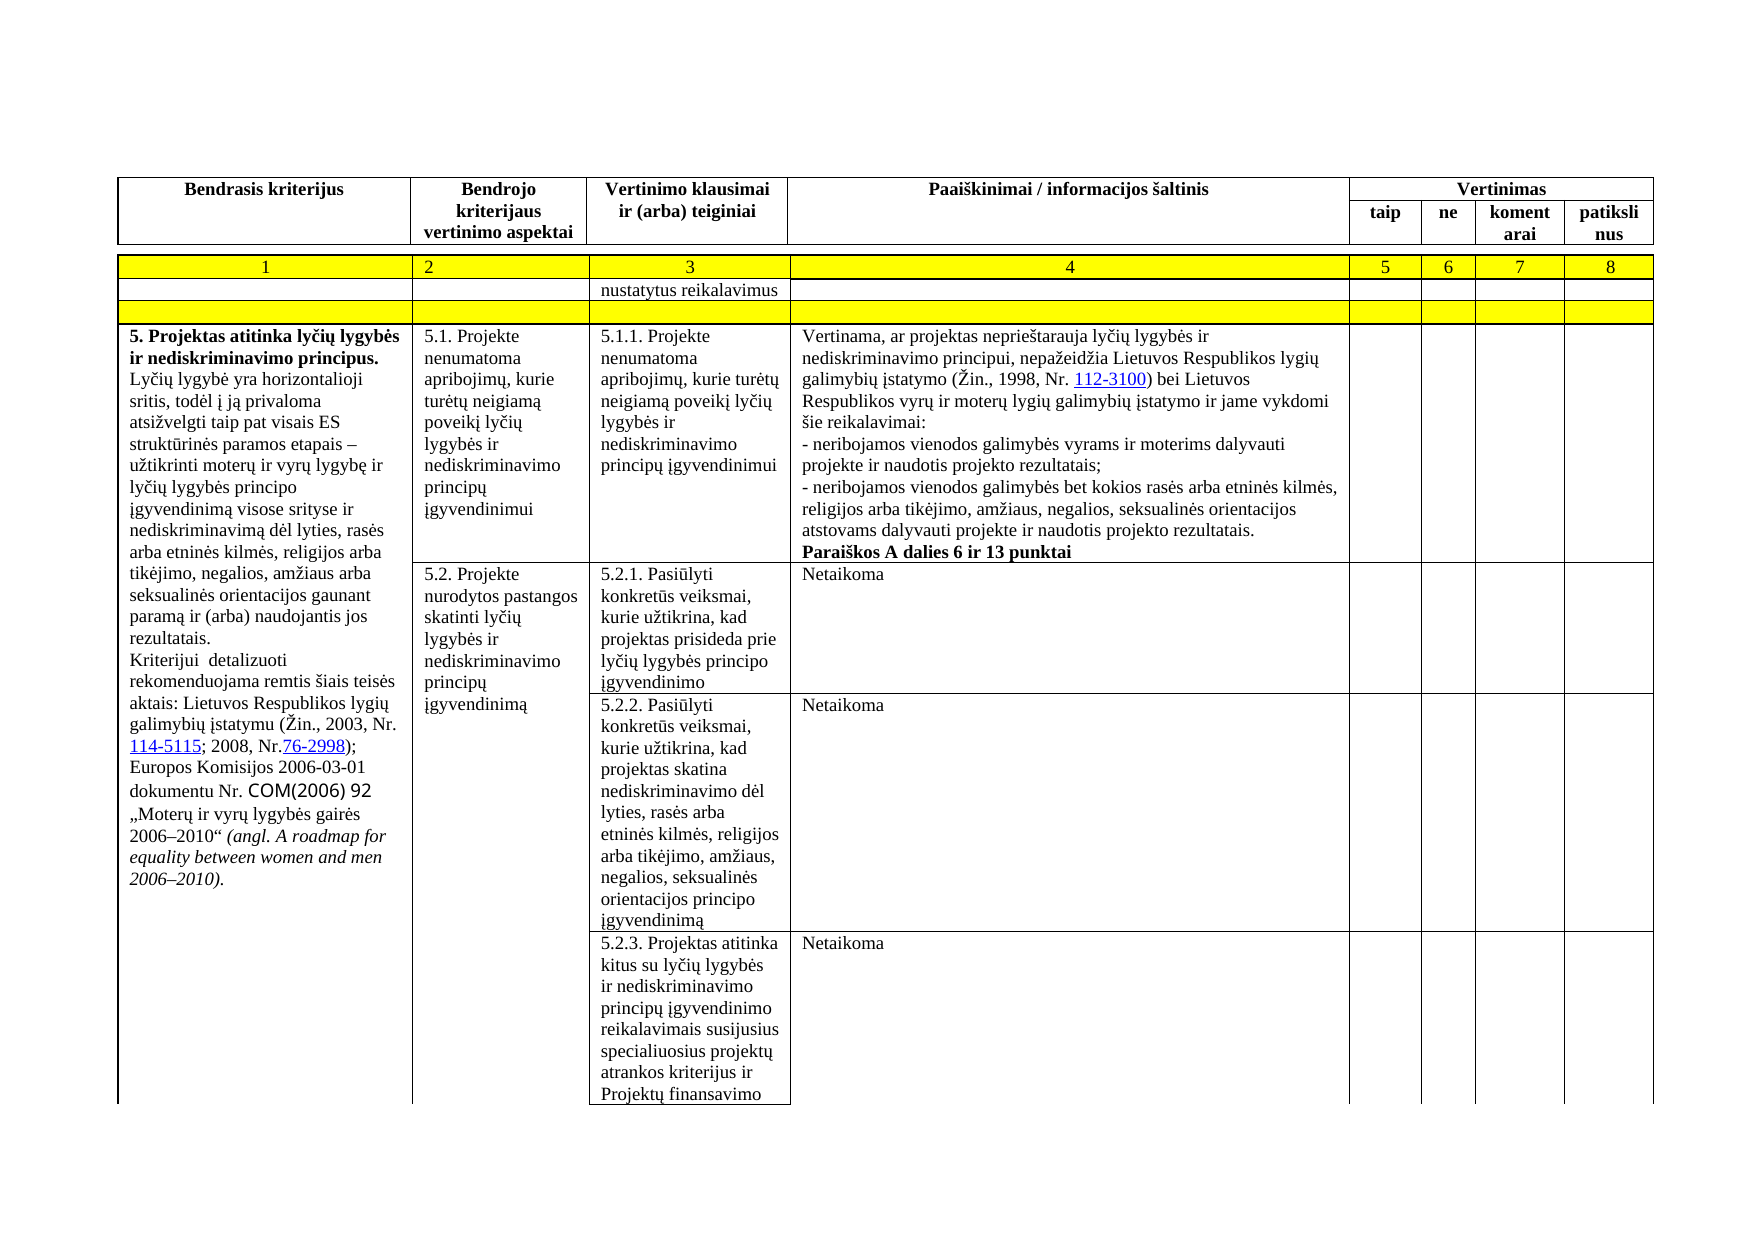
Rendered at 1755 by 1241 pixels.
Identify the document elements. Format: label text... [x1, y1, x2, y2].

table_cell 5.2. Projekte nurodytos pastangos skatinti lyčių lygybės ir nediskriminavimo principų įgyvendinimą [413, 563, 589, 1104]
table_cell [1476, 694, 1564, 931]
table_cell [1565, 932, 1653, 1104]
table_cell [1422, 325, 1475, 562]
table_cell [1476, 932, 1564, 1104]
table_cell 6 [1422, 256, 1475, 278]
table_cell 5. Projektas atitinka lyčių lygybės ir nediskriminavimo principus. Lyčių lygybė yra horizontalioji sritis, todėl į ją privaloma atsižvelgti taip pat visais ES struktūrinės paramos etapais – užtikrinti moterų ir vyrų lygybę ir lyčių lygybės principo įgyvendinimą visose srityse ir nediskriminavimą dėl lyties, rasės arba etninės kilmės, religijos arba tikėjimo, negalios, amžiaus arba seksualinės orientacijos gaunant paramą ir (arba) naudojantis jos rezultatais. Kriterijui detalizuoti rekomenduojama remtis šiais teisės aktais: Lietuvos Respublikos lygių galimybių įstatymu (Žin., 2003, Nr. 114-5115; 2008, Nr.76-2998); Europos Komisijos 2006-03-01 dokumentu Nr. COM(2006) 92 „Moterų ir vyrų lygybės gairės 2006–2010“ (angl. A roadmap for equality between women and men 2006–2010). [119, 325, 412, 1104]
table_cell [1422, 932, 1475, 1104]
table_cell [1350, 301, 1421, 323]
table_cell 5.2.1. Pasiūlyti konkretūs veiksmai, kurie užtikrina, kad projektas prisideda prie lyčių lygybės principo įgyvendinimo [590, 563, 790, 693]
table_cell Netaikoma [791, 694, 1349, 931]
table_cell nustatytus reikalavimus [590, 279, 790, 300]
table_cell [1350, 932, 1421, 1104]
table_cell [1475, 245, 1564, 254]
table_cell ne [1422, 201, 1475, 244]
table_cell [1422, 694, 1475, 931]
table_cell 5.2.3. Projektas atitinka kitus su lyčių lygybės ir nediskriminavimo principų įgyvendinimo reikalavimais susijusius specialiuosius projektų atrankos kriterijus ir Projektų finansavimo [590, 932, 790, 1104]
table_cell [1565, 325, 1653, 562]
table_cell [1564, 245, 1653, 254]
table_cell [791, 280, 1349, 300]
table_cell [1476, 301, 1564, 323]
table_cell 7 [1476, 256, 1564, 278]
table_header Bendrojo kriterijaus vertinimo aspektai [411, 178, 586, 244]
table_cell [1565, 694, 1653, 931]
table_cell [1349, 245, 1421, 254]
table_cell [1565, 563, 1653, 693]
table_cell Netaikoma [791, 563, 1349, 693]
table_cell [1350, 325, 1421, 562]
table_cell [413, 279, 589, 300]
table_cell patikslinus [1565, 201, 1653, 244]
table_cell [1422, 301, 1475, 323]
table_cell [1421, 245, 1475, 254]
table_cell 5.1. Projekte nenumatoma apribojimų, kurie turėtų neigiamą poveikį lyčių lygybės ir nediskriminavimo principų įgyvendinimui [413, 325, 589, 562]
table_cell taip [1350, 201, 1421, 244]
table_cell [118, 245, 410, 254]
table_cell 5 [1350, 256, 1421, 278]
table_cell Netaikoma [791, 932, 1349, 1104]
table_cell 2 [413, 256, 589, 278]
table_cell [1350, 280, 1421, 300]
table_cell [1350, 563, 1421, 693]
table_cell [1422, 563, 1475, 693]
table_cell komentarai [1476, 201, 1564, 244]
table_cell Vertinama, ar projektas neprieštarauja lyčių lygybės ir nediskriminavimo principui, nepažeidžia Lietuvos Respublikos lygių galimybių įstatymo (Žin., 1998, Nr. 112-3100) bei Lietuvos Respublikos vyrų ir moterų lygių galimybių įstatymo ir jame vykdomi šie reikalavimai: - neribojamos vienodos galimybės vyrams ir moterims dalyvauti projekte ir naudotis projekto rezultatais; - neribojamos vienodos galimybės bet kokios rasės arba etninės kilmės, religijos arba tikėjimo, amžiaus, negalios, seksualinės orientacijos atstovams dalyvauti projekte ir naudotis projekto rezultatais. Paraiškos A dalies 6 ir 13 punktai [791, 325, 1349, 562]
table_header Paaiškinimai / informacijos šaltinis [788, 178, 1349, 244]
table_cell [1565, 301, 1653, 323]
table_cell [410, 245, 587, 254]
table_cell [119, 301, 412, 323]
table_cell [1476, 563, 1564, 693]
table_cell [1565, 280, 1653, 300]
table_cell 5.1.1. Projekte nenumatoma apribojimų, kurie turėtų neigiamą poveikį lyčių lygybės ir nediskriminavimo principų įgyvendinimui [590, 325, 790, 562]
table_cell [1476, 280, 1564, 300]
table_cell [413, 301, 589, 323]
table_header Bendrasis kriterijus [119, 178, 410, 244]
table_cell [587, 245, 788, 254]
table_cell [1350, 694, 1421, 931]
table_cell 4 [791, 256, 1349, 278]
table_header Vertinimo klausimai ir (arba) teiginiai [587, 178, 787, 244]
table_cell [788, 245, 1349, 254]
table_cell 3 [590, 256, 790, 278]
table_cell [1422, 280, 1475, 300]
table_cell [590, 301, 790, 323]
table_cell 5.2.2. Pasiūlyti konkretūs veiksmai, kurie užtikrina, kad projektas skatina nediskriminavimo dėl lyties, rasės arba etninės kilmės, religijos arba tikėjimo, amžiaus, negalios, seksualinės orientacijos principo įgyvendinimą [590, 694, 790, 931]
table_cell 1 [119, 256, 412, 278]
table_cell [1476, 325, 1564, 562]
table_cell [791, 301, 1349, 323]
table_cell 8 [1565, 256, 1653, 278]
table_header Vertinimas [1350, 178, 1653, 200]
